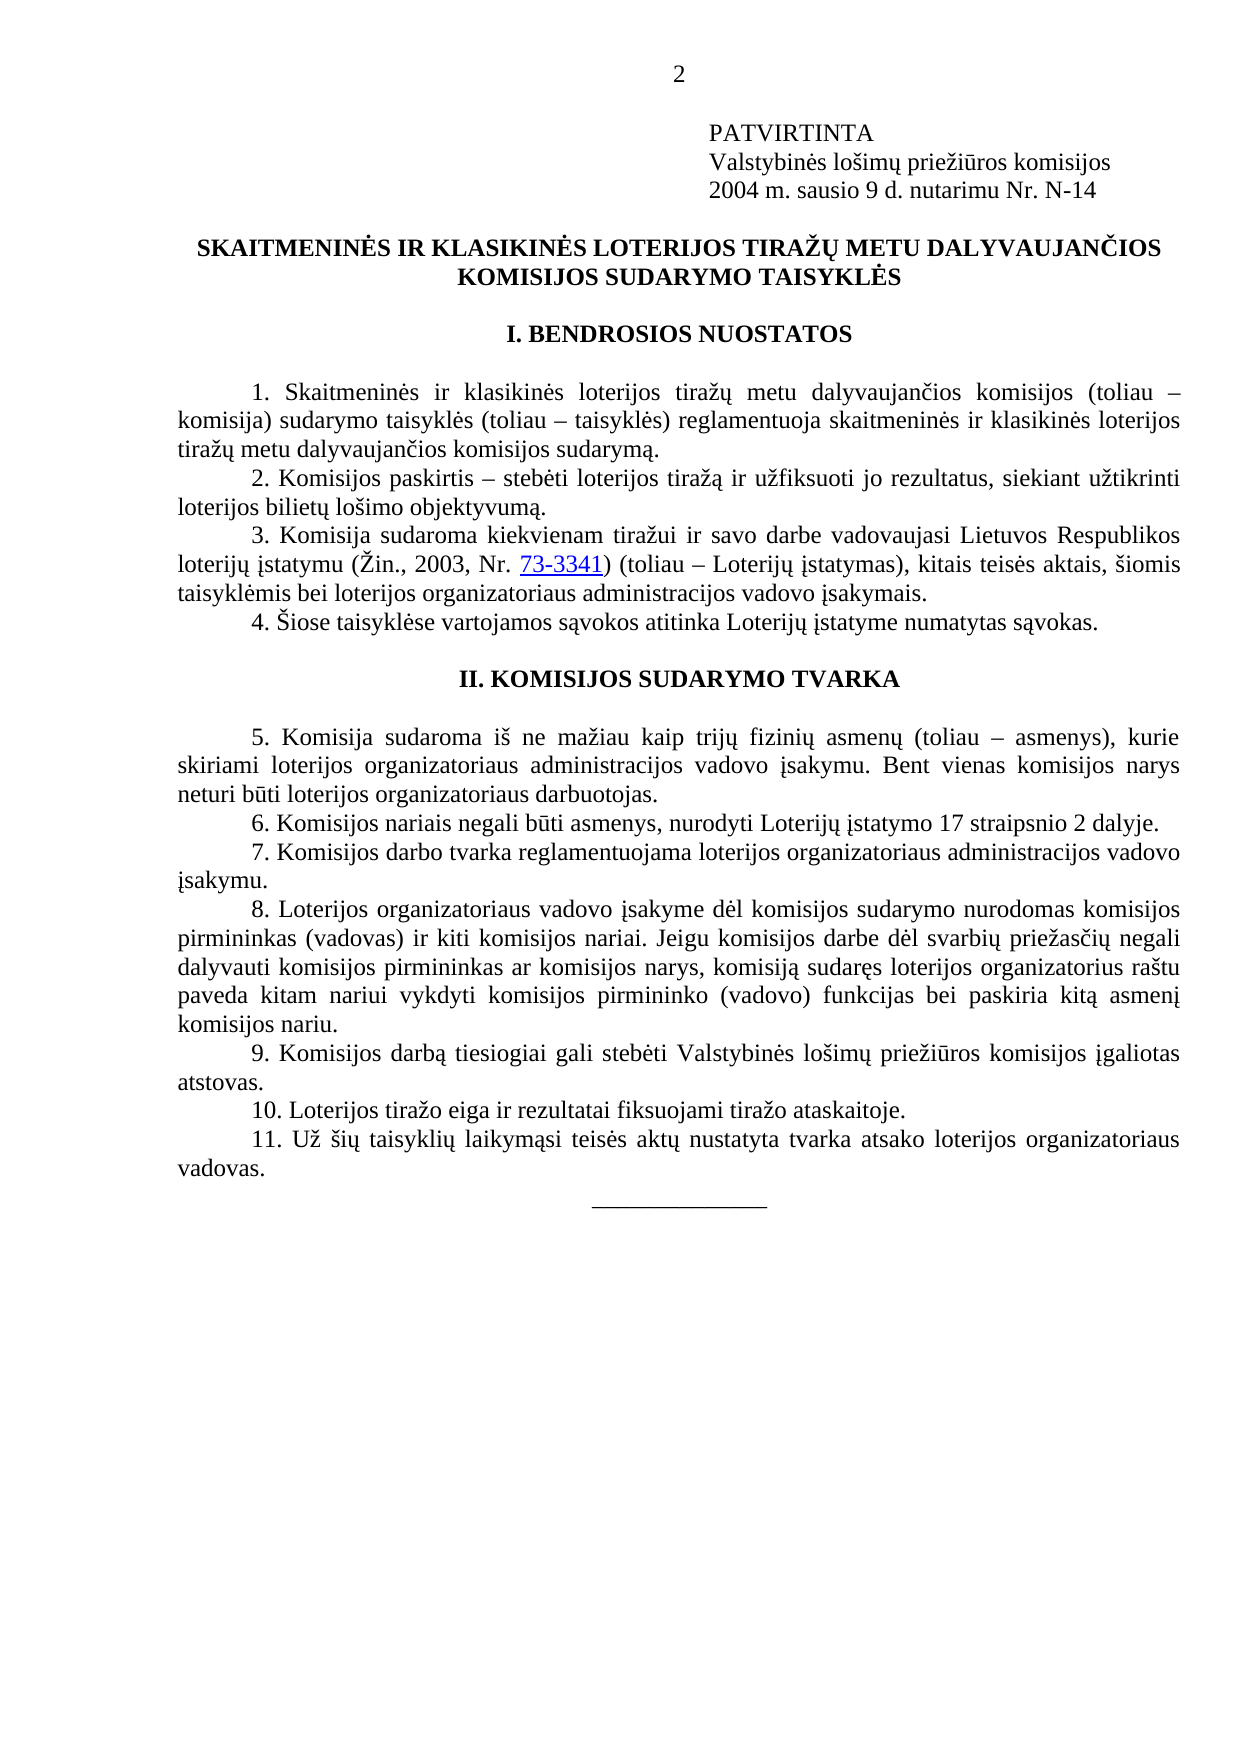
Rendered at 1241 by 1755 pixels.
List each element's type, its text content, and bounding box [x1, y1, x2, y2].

text PATVIRTINTA [709, 118, 1181, 147]
text ______________ [177, 1182, 1181, 1211]
text 8. Loterijos organizatoriaus vadovo įsakyme dėl komisijos sudarymo nurodomas komisijos pirmininkas (vadovas) ir kiti komisijos nariai. Jeigu komisijos darbe dėl svarbių priežasčių negali dalyvauti komisijos pirmininkas ar komisijos narys, komisiją sudaręs loterijos organizatorius raštu paveda kitam nariui vykdyti komisijos pirmininko (vadovo) funkcijas bei paskiria kitą asmenį komisijos nariu. [177, 894, 1181, 1038]
text Valstybinės lošimų priežiūros komisijos [177, 147, 1181, 176]
text 10. Loterijos tiražo eiga ir rezultatai fiksuojami tiražo ataskaitoje. [177, 1096, 1181, 1124]
text SKAITMENINĖS IR KLASIKINĖS LOTERIJOS TIRAŽŲ METU DALYVAUJANčIOS KOMISIJOS SUDARYMO TAISYKLĖS [177, 233, 1181, 291]
text 3. Komisija sudaroma kiekvienam tiražui ir savo darbe vadovaujasi Lietuvos Respublikos loterijų įstatymu (Žin., 2003, Nr. 73-3341) (toliau – Loterijų įstatymas), kitais teisės aktais, šiomis taisyklėmis bei loterijos organizatoriaus administracijos vadovo įsakymais. [177, 521, 1181, 607]
text 11. Už šių taisyklių laikymąsi teisės aktų nustatyta tvarka atsako loterijos organizatoriaus vadovas. [177, 1124, 1181, 1182]
text 5. Komisija sudaroma iš ne mažiau kaip trijų fizinių asmenų (toliau – asmenys), kurie skiriami loterijos organizatoriaus administracijos vadovo įsakymu. Bent vienas komisijos narys neturi būti loterijos organizatoriaus darbuotojas. [177, 722, 1181, 808]
text I. BENDROSIOS NUOSTATOS [177, 319, 1181, 348]
text 9. Komisijos darbą tiesiogiai gali stebėti Valstybinės lošimų priežiūros komisijos įgaliotas atstovas. [177, 1038, 1181, 1096]
text 2. Komisijos paskirtis – stebėti loterijos tiražą ir užfiksuoti jo rezultatus, siekiant užtikrinti loterijos bilietų lošimo objektyvumą. [177, 463, 1181, 521]
text 6. Komisijos nariais negali būti asmenys, nurodyti Loterijų įstatymo 17 straipsnio 2 dalyje. [177, 808, 1181, 837]
text II. KOMISIJOS SUDARYMO TVARKA [177, 664, 1181, 693]
text 4. Šiose taisyklėse vartojamos sąvokos atitinka Loterijų įstatyme numatytas sąvokas. [177, 607, 1181, 636]
text 1. Skaitmeninės ir klasikinės loterijos tiražų metu dalyvaujančios komisijos (toliau – komisija) sudarymo taisyklės (toliau – taisyklės) reglamentuoja skaitmeninės ir klasikinės loterijos tiražų metu dalyvaujančios komisijos sudarymą. [177, 377, 1181, 463]
text 7. Komisijos darbo tvarka reglamentuojama loterijos organizatoriaus administracijos vadovo įsakymu. [177, 837, 1181, 894]
text 2004 m. sausio 9 d. nutarimu Nr. N-14 [177, 176, 1181, 204]
